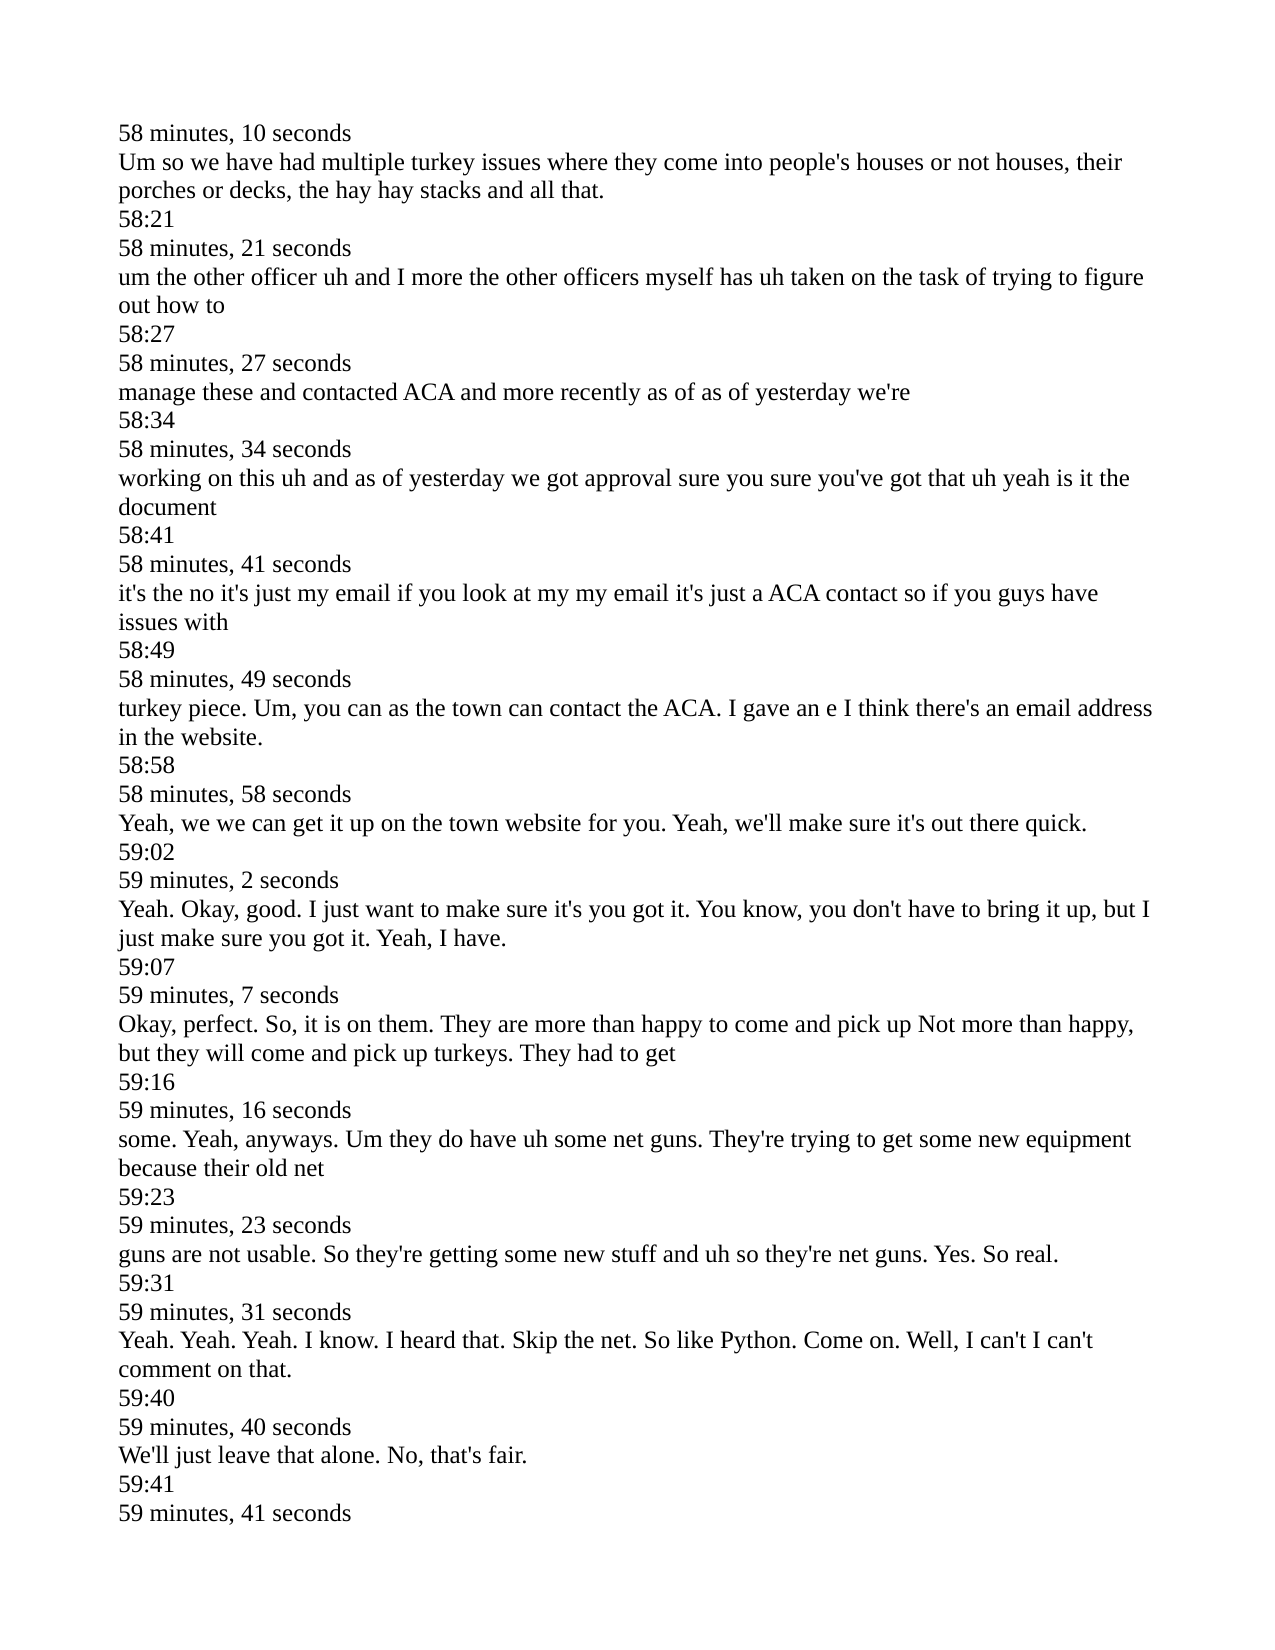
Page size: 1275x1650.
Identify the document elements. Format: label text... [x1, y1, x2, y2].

text 58 minutes, 41 seconds [118, 549, 1157, 578]
text 59:23 [118, 1182, 1157, 1211]
text 59 minutes, 2 seconds [118, 866, 1157, 894]
text manage these and contacted ACA and more recently as of as of yesterday we're [118, 377, 1157, 406]
text Okay, perfect. So, it is on them. They are more than happy to come and pick up Not more than happy, but they will come and pick up turkeys. They had to get [118, 1009, 1157, 1067]
text 58:49 [118, 636, 1157, 664]
text some. Yeah, anyways. Um they do have uh some net guns. They're trying to get some new equipment because their old net [118, 1124, 1157, 1182]
text 58 minutes, 27 seconds [118, 348, 1157, 377]
text Yeah. Okay, good. I just want to make sure it's you got it. You know, you don't have to bring it up, but I just make sure you got it. Yeah, I have. [118, 894, 1157, 952]
text 58 minutes, 10 seconds [118, 118, 1157, 147]
text 58:41 [118, 521, 1157, 549]
text 58 minutes, 49 seconds [118, 664, 1157, 693]
text 58:27 [118, 319, 1157, 348]
text working on this uh and as of yesterday we got approval sure you sure you've got that uh yeah is it the document [118, 463, 1157, 521]
text 59 minutes, 40 seconds [118, 1412, 1157, 1441]
text 59:07 [118, 952, 1157, 981]
text 59 minutes, 7 seconds [118, 981, 1157, 1009]
text turkey piece. Um, you can as the town can contact the ACA. I gave an e I think there's an email address in the website. [118, 693, 1157, 751]
text We'll just leave that alone. No, that's fair. [118, 1441, 1157, 1469]
text 59:31 [118, 1268, 1157, 1297]
text 59 minutes, 41 seconds [118, 1498, 1157, 1527]
text it's the no it's just my email if you look at my my email it's just a ACA contact so if you guys have issues with [118, 578, 1157, 636]
text 58 minutes, 34 seconds [118, 434, 1157, 463]
text 58:58 [118, 751, 1157, 779]
text Yeah. Yeah. Yeah. I know. I heard that. Skip the net. So like Python. Come on. Well, I can't I can't comment on that. [118, 1326, 1157, 1383]
text 59:41 [118, 1469, 1157, 1498]
text 58 minutes, 21 seconds [118, 233, 1157, 262]
text Um so we have had multiple turkey issues where they come into people's houses or not houses, their porches or decks, the hay hay stacks and all that. [118, 147, 1157, 204]
text 59:02 [118, 837, 1157, 866]
text 58:34 [118, 406, 1157, 434]
text 59:16 [118, 1067, 1157, 1096]
text guns are not usable. So they're getting some new stuff and uh so they're net guns. Yes. So real. [118, 1239, 1157, 1268]
text 59 minutes, 31 seconds [118, 1297, 1157, 1326]
text 58 minutes, 58 seconds [118, 779, 1157, 808]
text 58:21 [118, 204, 1157, 233]
text 59 minutes, 23 seconds [118, 1211, 1157, 1239]
text 59:40 [118, 1383, 1157, 1412]
text um the other officer uh and I more the other officers myself has uh taken on the task of trying to figure out how to [118, 262, 1157, 319]
text 59 minutes, 16 seconds [118, 1096, 1157, 1124]
text Yeah, we we can get it up on the town website for you. Yeah, we'll make sure it's out there quick. [118, 808, 1157, 837]
